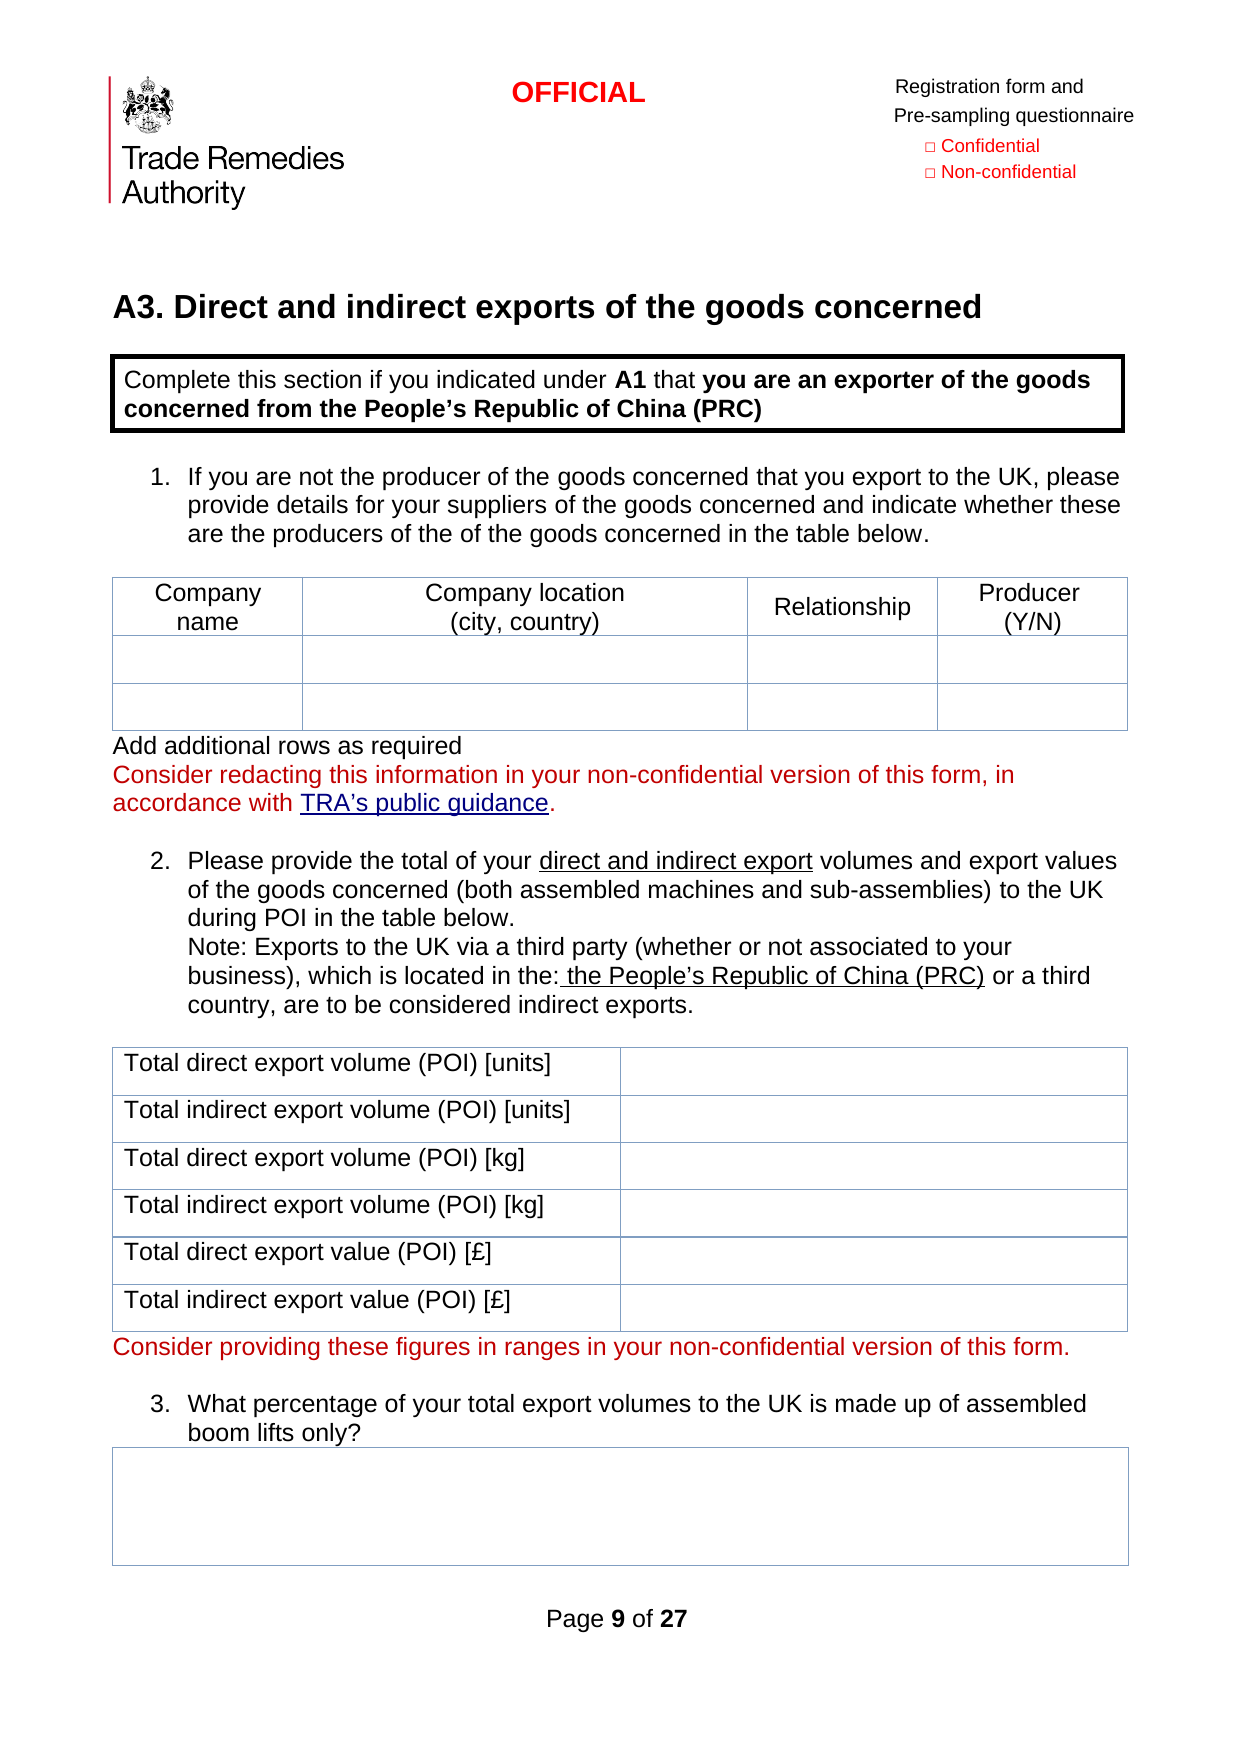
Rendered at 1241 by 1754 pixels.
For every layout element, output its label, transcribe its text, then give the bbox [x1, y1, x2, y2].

text Consider providing these figures in ranges in your non-confidential version of this form. [112, 1332, 1128, 1361]
table_header Company name [113, 578, 302, 635]
subtitle A3. Direct and indirect exports of the goods concerned [112, 287, 1128, 326]
table_cell [621, 1238, 1127, 1284]
text Note: Exports to the UK via a third party (whether or not associated to your business), which is located in the: the People’s Republic of China (PRC) or a third country, are to be considered indirect exports. [187, 932, 1128, 1018]
table_cell [621, 1096, 1127, 1142]
text Add additional rows as required [112, 731, 1128, 760]
table_cell Total direct export volume (POI) [kg] [113, 1143, 620, 1189]
table_cell [303, 636, 747, 683]
table_cell [748, 636, 937, 683]
table_cell Total indirect export volume (POI) [units] [113, 1096, 620, 1142]
table_cell [113, 636, 302, 683]
table_cell [621, 1190, 1127, 1236]
table_header Complete this section if you indicated under A1 that you are an exporter of the goods concerned from the People’s Republic of China (PRC) [115, 359, 1121, 428]
table_cell [621, 1285, 1127, 1331]
table_header [621, 1048, 1127, 1094]
table_cell Total indirect export volume (POI) [kg] [113, 1190, 620, 1236]
table_cell [113, 684, 302, 730]
table_cell [938, 684, 1127, 730]
table_cell [621, 1143, 1127, 1189]
table_header Relationship [748, 578, 937, 635]
table_cell Total direct export value (POI) [£] [113, 1238, 620, 1284]
table_cell [938, 636, 1127, 683]
list Please provide the total of your direct and indirect export volumes and export values of the goods concerned (both assembled machines and sub-assemblies) to the UK during POI in the table below. [150, 846, 1128, 932]
table_header Company location (city, country) [303, 578, 747, 635]
list What percentage of your total export volumes to the UK is made up of assembled boom lifts only? [150, 1389, 1128, 1447]
table_header [113, 1448, 1128, 1565]
table_header Producer (Y/N) [938, 578, 1127, 635]
table_header Total direct export volume (POI) [units] [113, 1048, 620, 1094]
text Consider redacting this information in your non-confidential version of this form, in accordance with TRA’s public guidance. [112, 760, 1128, 817]
table_cell [748, 684, 937, 730]
table_cell [303, 684, 747, 730]
list If you are not the producer of the goods concerned that you export to the UK, please provide details for your suppliers of the goods concerned and indicate whether these are the producers of the of the goods concerned in the table below. [150, 462, 1128, 548]
table_cell Total indirect export value (POI) [£] [113, 1285, 620, 1331]
